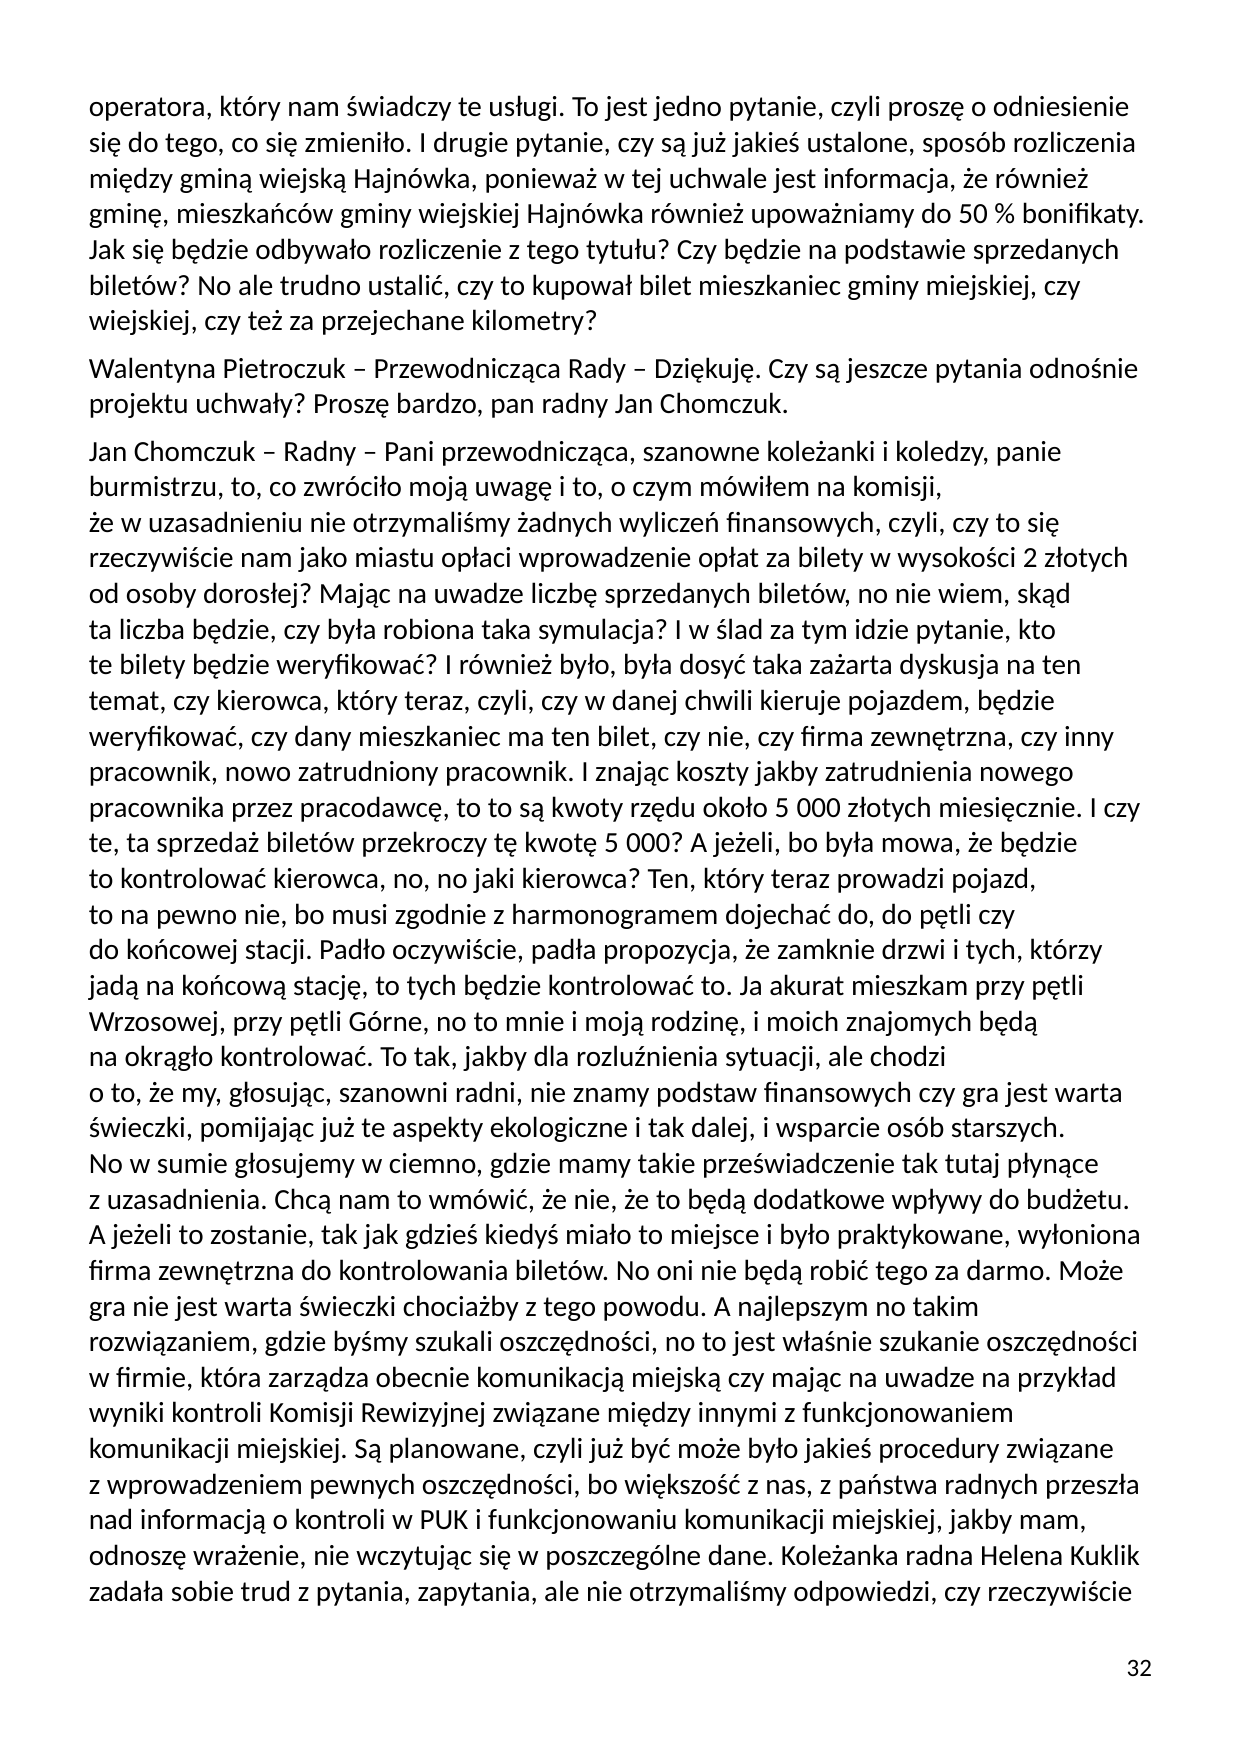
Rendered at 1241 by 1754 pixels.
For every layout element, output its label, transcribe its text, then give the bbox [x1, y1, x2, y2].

text Jan Chomczuk – Radny – Pani przewodnicząca, szanowne koleżanki i koledzy, panie burmistrzu, to, co zwróciło moją uwagę i to, o czym mówiłem na komisji, że w uzasadnieniu nie otrzymaliśmy żadnych wyliczeń finansowych, czyli, czy to się rzeczywiście nam jako miastu opłaci wprowadzenie opłat za bilety w wysokości 2 złotych od osoby dorosłej? Mając na uwadze liczbę sprzedanych biletów, no nie wiem, skąd ta liczba będzie, czy była robiona taka symulacja? I w ślad za tym idzie pytanie, kto te bilety będzie weryfikować? I również było, była dosyć taka zażarta dyskusja na ten temat, czy kierowca, który teraz, czyli, czy w danej chwili kieruje pojazdem, będzie weryfikować, czy dany mieszkaniec ma ten bilet, czy nie, czy firma zewnętrzna, czy inny pracownik, nowo zatrudniony pracownik. I znając koszty jakby zatrudnienia nowego pracownika przez pracodawcę, to to są kwoty rzędu około 5 000 złotych miesięcznie. I czy te, ta sprzedaż biletów przekroczy tę kwotę 5 000? A jeżeli, bo była mowa, że będzie to kontrolować kierowca, no, no jaki kierowca? Ten, który teraz prowadzi pojazd, to na pewno nie, bo musi zgodnie z harmonogramem dojechać do, do pętli czy do końcowej stacji. Padło oczywiście, padła propozycja, że zamknie drzwi i tych, którzy jadą na końcową stację, to tych będzie kontrolować to. Ja akurat mieszkam przy pętli Wrzosowej, przy pętli Górne, no to mnie i moją rodzinę, i moich znajomych będą na okrągło kontrolować. To tak, jakby dla rozluźnienia sytuacji, ale chodzi o to, że my, głosując, szanowni radni, nie znamy podstaw finansowych czy gra jest warta świeczki, pomijając już te aspekty ekologiczne i tak dalej, i wsparcie osób starszych. No w sumie głosujemy w ciemno, gdzie mamy takie przeświadczenie tak tutaj płynące z uzasadnienia. Chcą nam to wmówić, że nie, że to będą dodatkowe wpływy do budżetu. A jeżeli to zostanie, tak jak gdzieś kiedyś miało to miejsce i było praktykowane, wyłoniona firma zewnętrzna do kontrolowania biletów. No oni nie będą robić tego za darmo. Może gra nie jest warta świeczki chociażby z tego powodu. A najlepszym no takim rozwiązaniem, gdzie byśmy szukali oszczędności, no to jest właśnie szukanie oszczędności w firmie, która zarządza obecnie komunikacją miejską czy mając na uwadze na przykład wyniki kontroli Komisji Rewizyjnej związane między innymi z funkcjonowaniem komunikacji miejskiej. Są planowane, czyli już być może było jakieś procedury związane z wprowadzeniem pewnych oszczędności, bo większość z nas, z państwa radnych przeszła nad informacją o kontroli w PUK i funkcjonowaniu komunikacji miejskiej, jakby mam, odnoszę wrażenie, nie wczytując się w poszczególne dane. Koleżanka radna Helena Kuklik zadała sobie trud z pytania, zapytania, ale nie otrzymaliśmy odpowiedzi, czy rzeczywiście [88, 433, 1152, 1608]
text operatora, który nam świadczy te usługi. To jest jedno pytanie, czyli proszę o odniesienie się do tego, co się zmieniło. I drugie pytanie, czy są już jakieś ustalone, sposób rozliczenia między gminą wiejską Hajnówka, ponieważ w tej uchwale jest informacja, że również gminę, mieszkańców gminy wiejskiej Hajnówka również upoważniamy do 50 % bonifikaty. Jak się będzie odbywało rozliczenie z tego tytułu? Czy będzie na podstawie sprzedanych biletów? No ale trudno ustalić, czy to kupował bilet mieszkaniec gminy miejskiej, czy wiejskiej, czy też za przejechane kilometry? [88, 88, 1152, 338]
text Walentyna Pietroczuk – Przewodnicząca Rady – Dziękuję. Czy są jeszcze pytania odnośnie projektu uchwały? Proszę bardzo, pan radny Jan Chomczuk. [88, 350, 1152, 421]
